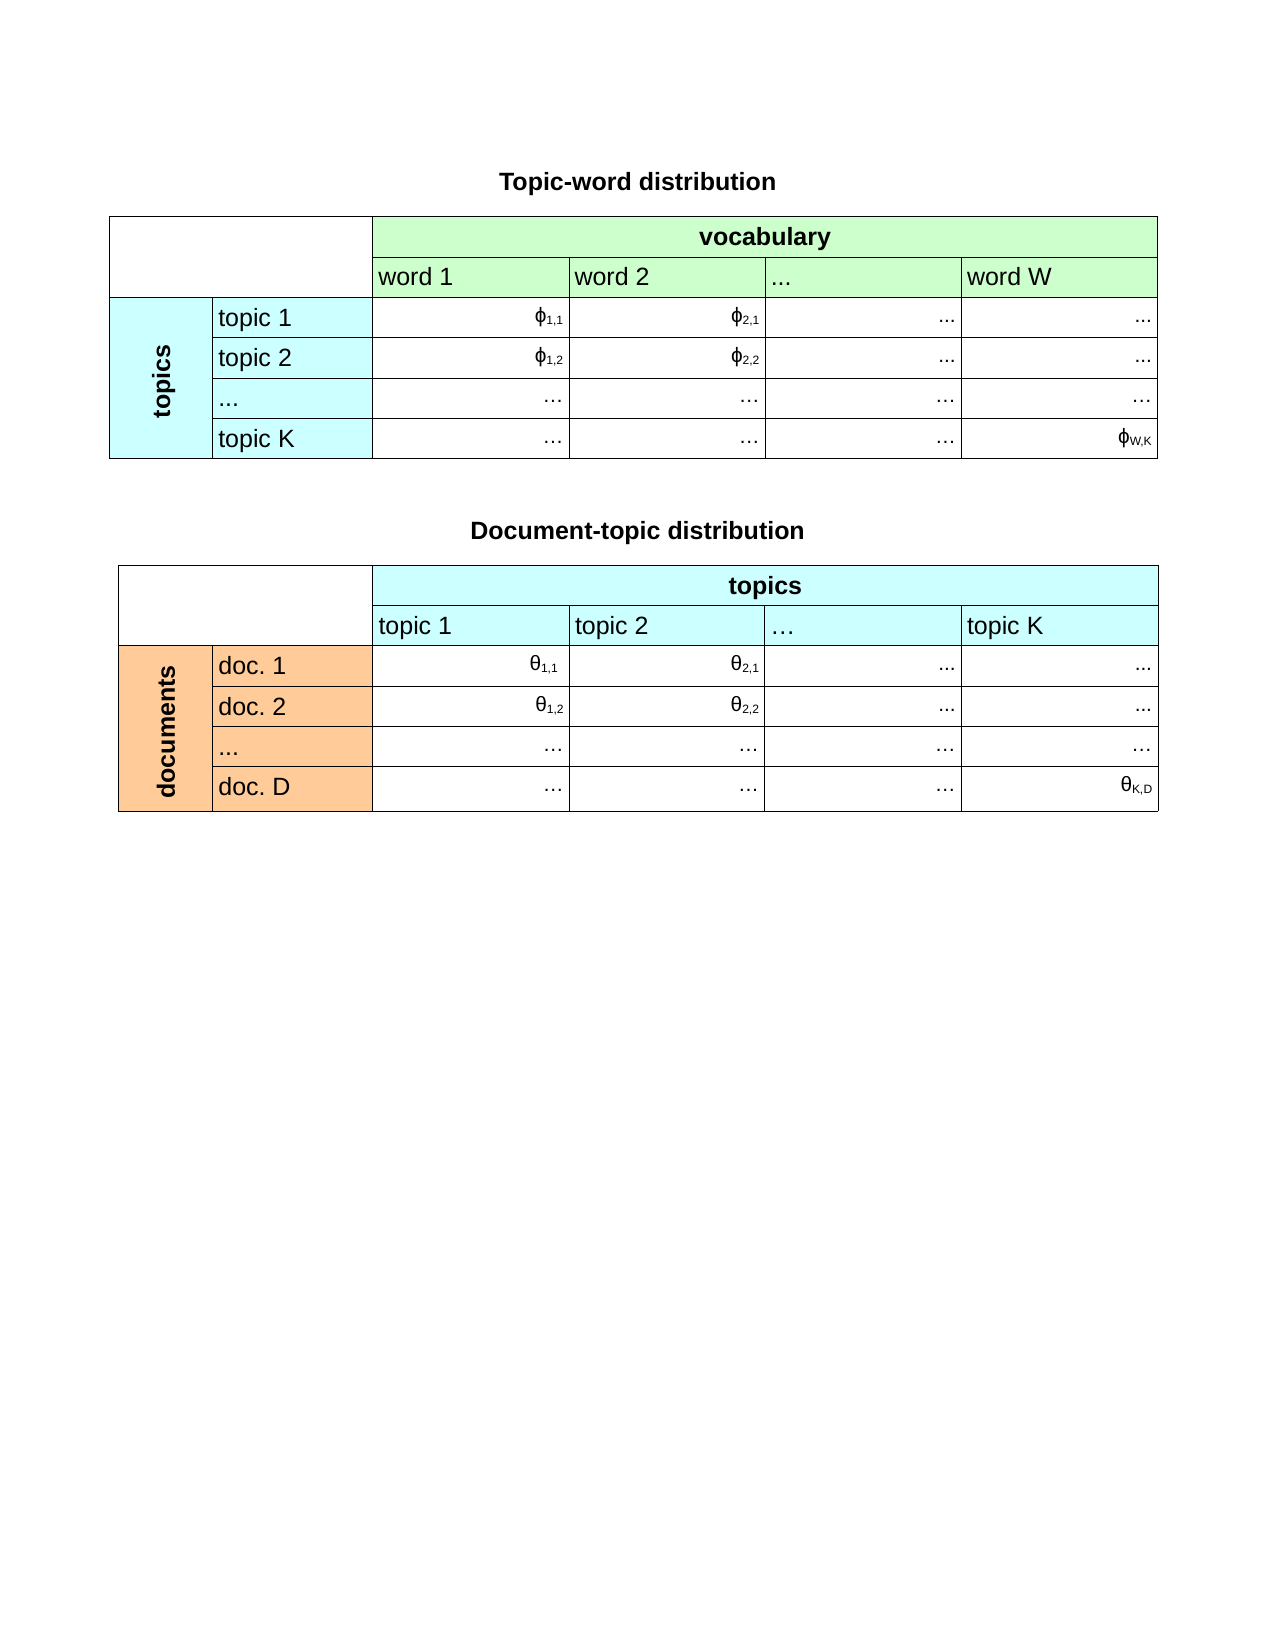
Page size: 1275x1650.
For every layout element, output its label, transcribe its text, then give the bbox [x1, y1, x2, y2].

table_cell word W [962, 258, 1157, 297]
table_cell … [962, 727, 1158, 766]
table_cell ... [765, 646, 961, 686]
table_cell ϕ1,2 [373, 338, 569, 377]
table_cell … [373, 379, 569, 418]
table_cell doc. 1 [213, 646, 372, 686]
table_cell ... [962, 298, 1157, 337]
text Topic-word distribution [118, 167, 1157, 196]
table_cell … [765, 606, 961, 645]
table_header [110, 217, 372, 297]
table_cell doc. 2 [213, 687, 372, 726]
table_cell ϕW,K [962, 419, 1157, 458]
table_cell topic 1 [213, 298, 372, 337]
table_cell ϕ1,1 [373, 298, 569, 337]
table_cell topic 1 [373, 606, 569, 645]
table_cell word 1 [373, 258, 569, 297]
table_cell θ2,2 [570, 687, 764, 726]
table_cell … [373, 767, 569, 811]
table_cell θ1,1 [373, 646, 569, 686]
table_cell … [766, 379, 961, 418]
table_cell … [765, 767, 961, 811]
table_cell ... [766, 298, 961, 337]
table_cell documents [119, 646, 212, 811]
table_cell … [766, 419, 961, 458]
table_cell topics [110, 298, 212, 458]
table_cell θ2,1 [570, 646, 764, 686]
table_cell ϕ2,2 [570, 338, 765, 377]
table_cell … [570, 767, 764, 811]
table_cell θK,D [962, 767, 1158, 811]
table_cell θ1,2 [373, 687, 569, 726]
table_cell ... [765, 687, 961, 726]
table_cell ... [962, 687, 1158, 726]
table_cell word 2 [570, 258, 765, 297]
table_cell ... [766, 258, 961, 297]
table_cell … [570, 419, 765, 458]
table_cell … [962, 379, 1157, 418]
table_header [119, 566, 372, 645]
table_cell ... [962, 338, 1157, 377]
table_header topics [373, 566, 1158, 605]
table_cell ... [213, 727, 372, 766]
table_cell doc. D [213, 767, 372, 811]
table_cell ... [962, 646, 1158, 686]
table_cell topic 2 [570, 606, 764, 645]
table_cell … [570, 379, 765, 418]
table_cell … [765, 727, 961, 766]
table_cell ... [766, 338, 961, 377]
table_cell … [373, 727, 569, 766]
table_cell topic K [962, 606, 1158, 645]
table_cell topic K [213, 419, 372, 458]
table_cell … [570, 727, 764, 766]
table_cell ... [213, 379, 372, 418]
table_cell ϕ2,1 [570, 298, 765, 337]
table_header vocabulary [373, 217, 1157, 257]
text Document-topic distribution [118, 516, 1157, 544]
table_cell … [373, 419, 569, 458]
table_cell topic 2 [213, 338, 372, 377]
